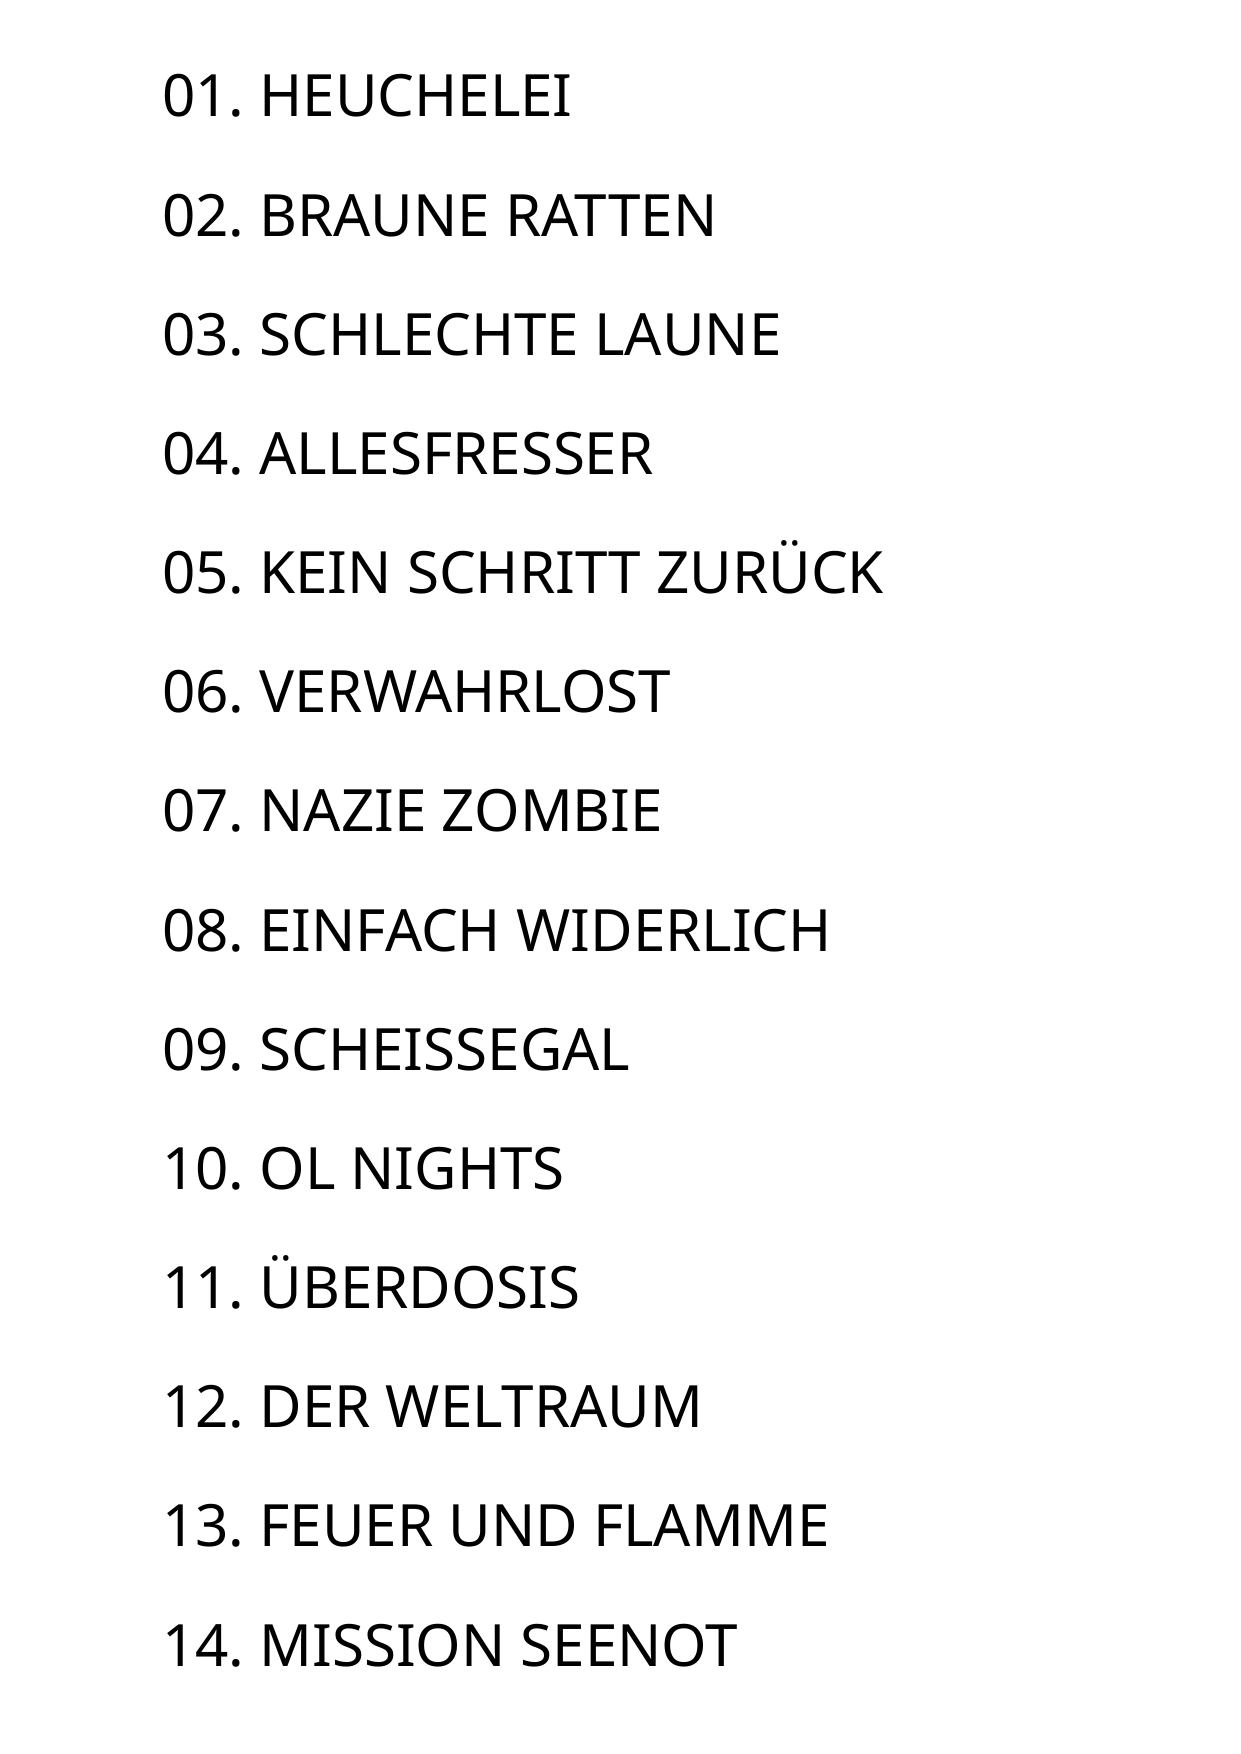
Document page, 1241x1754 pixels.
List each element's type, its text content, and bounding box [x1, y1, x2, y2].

subtitle 01. HEUCHELEI 02. BRAUNE RATTEN 03. SCHLECHTE LAUNE 04. ALLESFRESSER 05. KEIN SCHRITT ZURÜCK 06. VERWAHRLOST 07. NAZIE ZOMBIE 08. EINFACH WIDERLICH 09. SCHEISSEGAL 10. OL NIGHTS 11. ÜBERDOSIS 12. DER WELTRAUM 13. FEUER UND FLAMME 14. MISSION SEENOT [162, 54, 1122, 1683]
